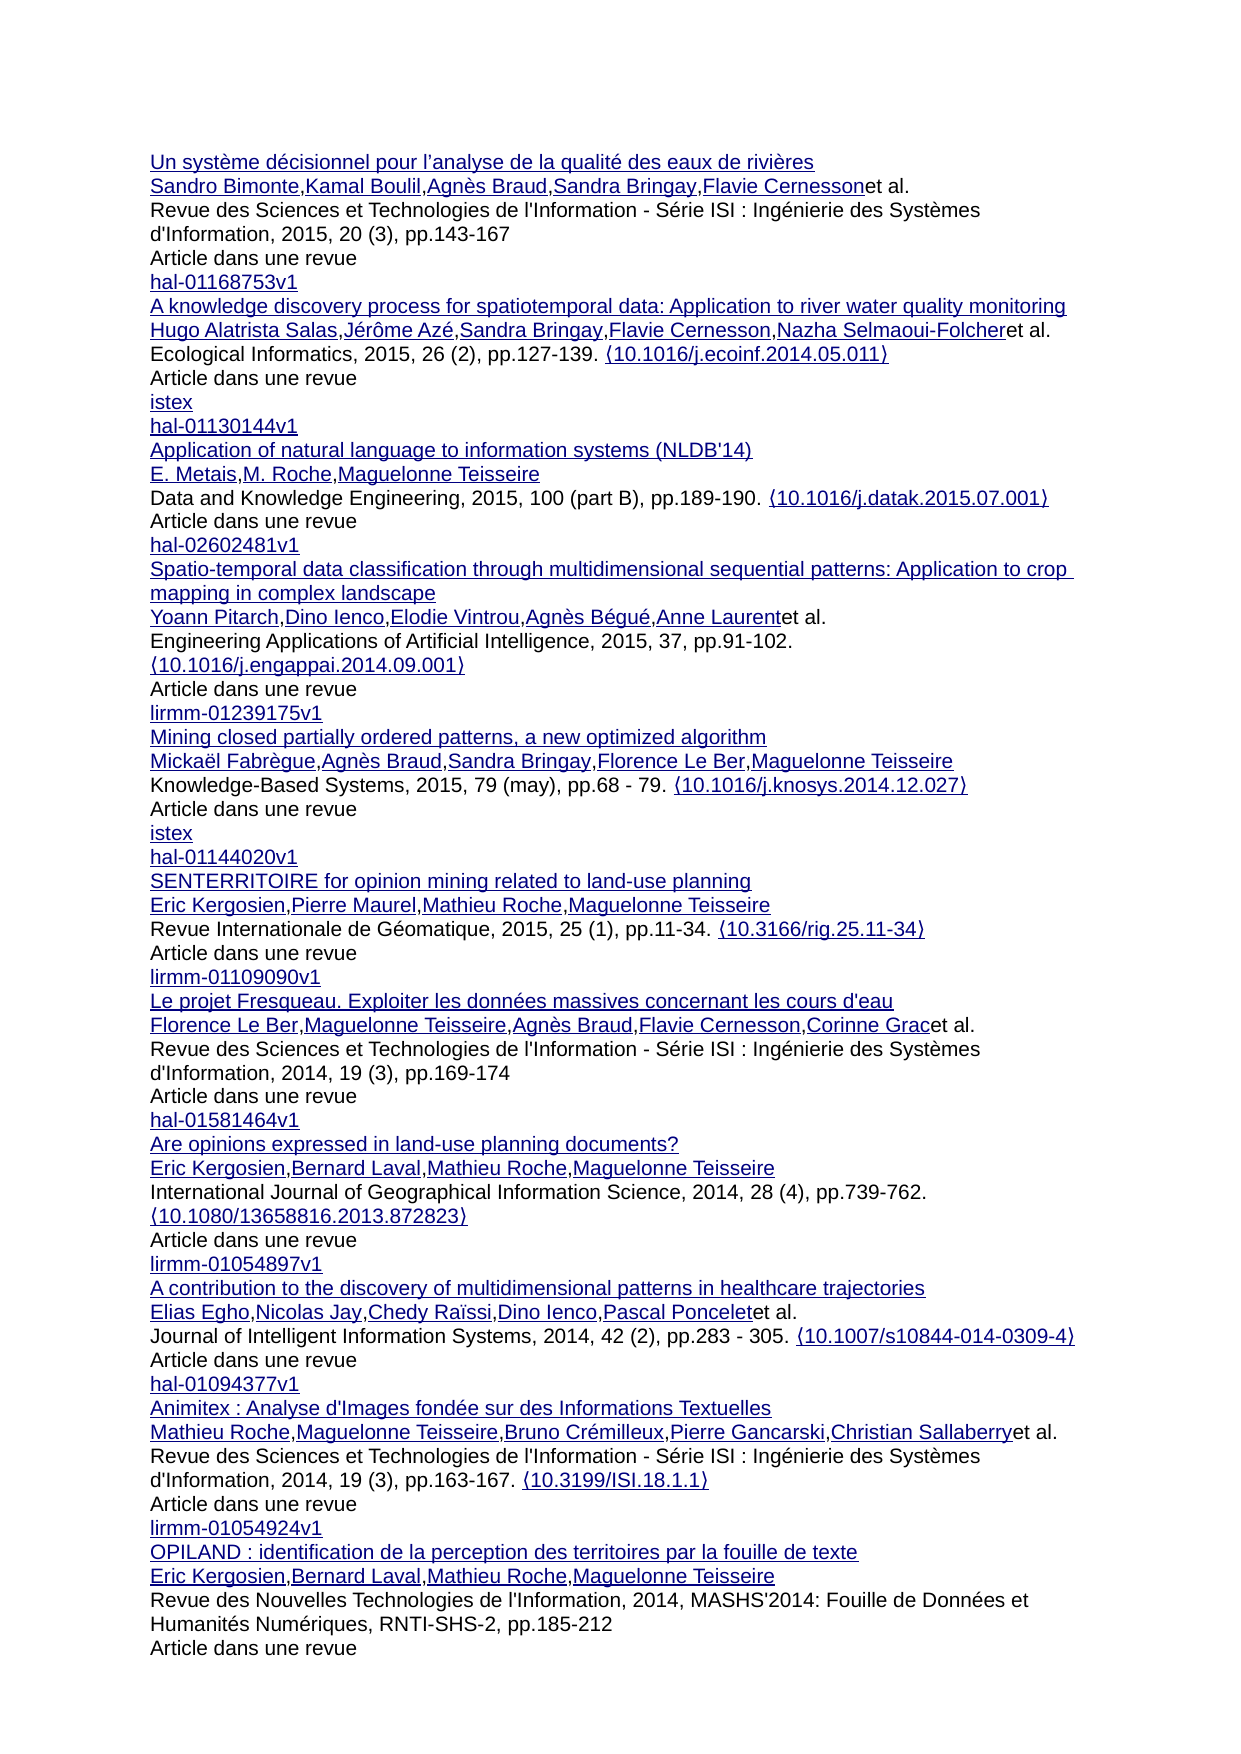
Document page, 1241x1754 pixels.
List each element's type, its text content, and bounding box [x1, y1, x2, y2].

table_cell OPILAND : identification de la perception des territoires par la fouille de texte Eric Kergosien,Bernard Laval,Mathieu Roche,Maguelonne Teisseire Revue des Nouvelles Technologies de l'Information, 2014, MASHS'2014: Fouille de Données et Humanités Numériques, RNTI-SHS-2, pp.185-212 Article dans une revue [150, 1540, 1090, 1659]
table_cell A contribution to the discovery of multidimensional patterns in healthcare trajectories Elias Egho,Nicolas Jay,Chedy Raïssi,Dino Ienco,Pascal Ponceletet al. Journal of Intelligent Information Systems, 2014, 42 (2), pp.283 - 305. ⟨10.1007/s10844-014-0309-4⟩ Article dans une revue hal-01094377v1 [150, 1276, 1090, 1396]
table_cell Un système décisionnel pour l’analyse de la qualité des eaux de rivières Sandro Bimonte,Kamal Boulil,Agnès Braud,Sandra Bringay,Flavie Cernessonet al. Revue des Sciences et Technologies de l'Information - Série ISI : Ingénierie des Systèmes d'Information, 2015, 20 (3), pp.143-167 Article dans une revue hal-01168753v1 [150, 150, 1090, 294]
table_cell Le projet Fresqueau. Exploiter les données massives concernant les cours d'eau Florence Le Ber,Maguelonne Teisseire,Agnès Braud,Flavie Cernesson,Corinne Gracet al. Revue des Sciences et Technologies de l'Information - Série ISI : Ingénierie des Systèmes d'Information, 2014, 19 (3), pp.169-174 Article dans une revue hal-01581464v1 [150, 989, 1090, 1132]
table_cell Mining closed partially ordered patterns, a new optimized algorithm Mickaël Fabrègue,Agnès Braud,Sandra Bringay,Florence Le Ber,Maguelonne Teisseire Knowledge-Based Systems, 2015, 79 (may), pp.68 - 79. ⟨10.1016/j.knosys.2014.12.027⟩ Article dans une revue istex hal-01144020v1 [150, 725, 1090, 869]
table_cell Animitex : Analyse d'Images fondée sur des Informations Textuelles Mathieu Roche,Maguelonne Teisseire,Bruno Crémilleux,Pierre Gancarski,Christian Sallaberryet al. Revue des Sciences et Technologies de l'Information - Série ISI : Ingénierie des Systèmes d'Information, 2014, 19 (3), pp.163-167. ⟨10.3199/ISI.18.1.1⟩ Article dans une revue lirmm-01054924v1 [150, 1396, 1090, 1539]
table_cell Spatio-temporal data classification through multidimensional sequential patterns: Application to crop mapping in complex landscape Yoann Pitarch,Dino Ienco,Elodie Vintrou,Agnès Bégué,Anne Laurentet al. Engineering Applications of Artificial Intelligence, 2015, 37, pp.91-102. ⟨10.1016/j.engappai.2014.09.001⟩ Article dans une revue lirmm-01239175v1 [150, 557, 1090, 725]
table_cell A knowledge discovery process for spatiotemporal data: Application to river water quality monitoring Hugo Alatrista Salas,Jérôme Azé,Sandra Bringay,Flavie Cernesson,Nazha Selmaoui-Folcheret al. Ecological Informatics, 2015, 26 (2), pp.127-139. ⟨10.1016/j.ecoinf.2014.05.011⟩ Article dans une revue istex hal-01130144v1 [150, 294, 1090, 437]
table_cell SENTERRITOIRE for opinion mining related to land-use planning Eric Kergosien,Pierre Maurel,Mathieu Roche,Maguelonne Teisseire Revue Internationale de Géomatique, 2015, 25 (1), pp.11-34. ⟨10.3166/rig.25.11-34⟩ Article dans une revue lirmm-01109090v1 [150, 869, 1090, 988]
table_cell Are opinions expressed in land-use planning documents? Eric Kergosien,Bernard Laval,Mathieu Roche,Maguelonne Teisseire International Journal of Geographical Information Science, 2014, 28 (4), pp.739-762. ⟨10.1080/13658816.2013.872823⟩ Article dans une revue lirmm-01054897v1 [150, 1132, 1090, 1276]
table_cell Application of natural language to information systems (NLDB'14) E. Metais,M. Roche,Maguelonne Teisseire Data and Knowledge Engineering, 2015, 100 (part B), pp.189-190. ⟨10.1016/j.datak.2015.07.001⟩ Article dans une revue hal-02602481v1 [150, 438, 1090, 557]
